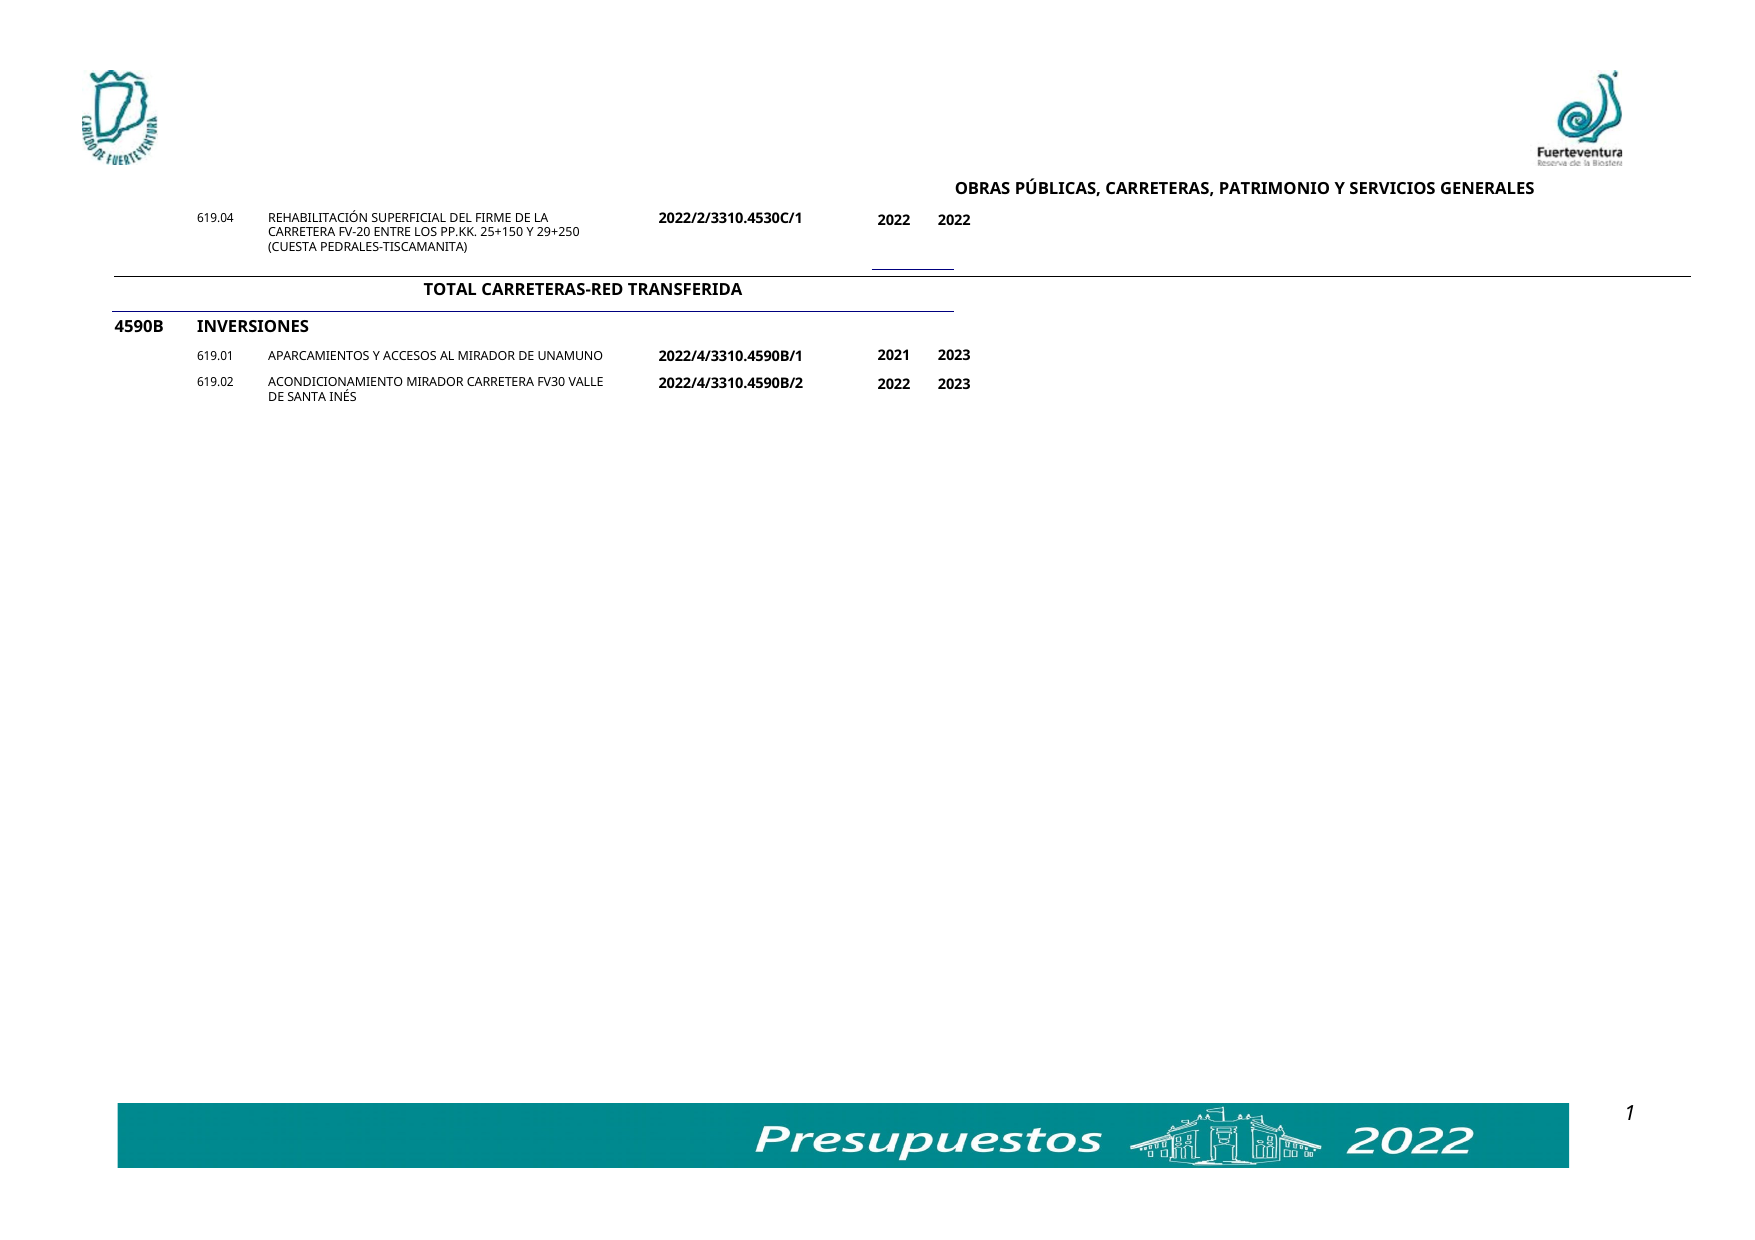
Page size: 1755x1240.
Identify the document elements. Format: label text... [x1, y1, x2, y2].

table_cell 2023 [928, 340, 954, 369]
table_cell 619.02 ACONDICIONAMIENTO MIRADOR CARRETERA FV30 VALLE 2022/4/3310.4590B/2 DE SANTA INÉS [178, 369, 872, 412]
table_cell [112, 269, 178, 311]
table_cell TOTAL CARRETERAS-RED TRANSFERIDA [178, 277, 872, 311]
table_cell [112, 369, 178, 412]
table_cell [55, 269, 112, 311]
table_cell INVERSIONES [178, 312, 872, 340]
table_cell [872, 277, 928, 311]
table_cell 2022 [872, 204, 928, 240]
table_cell 2023 [928, 369, 954, 412]
table_cell [112, 340, 178, 369]
table_cell 2022 [928, 204, 954, 240]
table_cell 619.04 REHABILITACIÓN SUPERFICIAL DEL FIRME DE LA 2022/2/3310.4530C/1 CARRETERA FV-20 ENTRE LOS PP.KK. 25+150 Y 29+250 [178, 204, 872, 240]
table_cell [178, 269, 872, 276]
table_cell [112, 240, 178, 269]
table_cell [872, 312, 928, 340]
table_cell [112, 204, 178, 240]
table_cell [55, 369, 112, 412]
table_cell [928, 270, 954, 276]
table_cell [55, 240, 112, 269]
table_cell 2022 [872, 369, 928, 412]
table_cell [55, 311, 112, 340]
table_cell [928, 277, 954, 311]
table_cell 2021 [872, 340, 928, 369]
table_cell [928, 240, 954, 269]
table_cell [55, 204, 112, 240]
table_cell [928, 312, 954, 340]
table_cell 619.01 APARCAMIENTOS Y ACCESOS AL MIRADOR DE UNAMUNO 2022/4/3310.4590B/1 [178, 340, 872, 369]
table_cell [872, 240, 928, 269]
table_cell [872, 270, 928, 276]
table_cell [55, 340, 112, 369]
table_cell 4590B [112, 312, 178, 340]
table_cell (CUESTA PEDRALES-TISCAMANITA) [178, 240, 872, 269]
